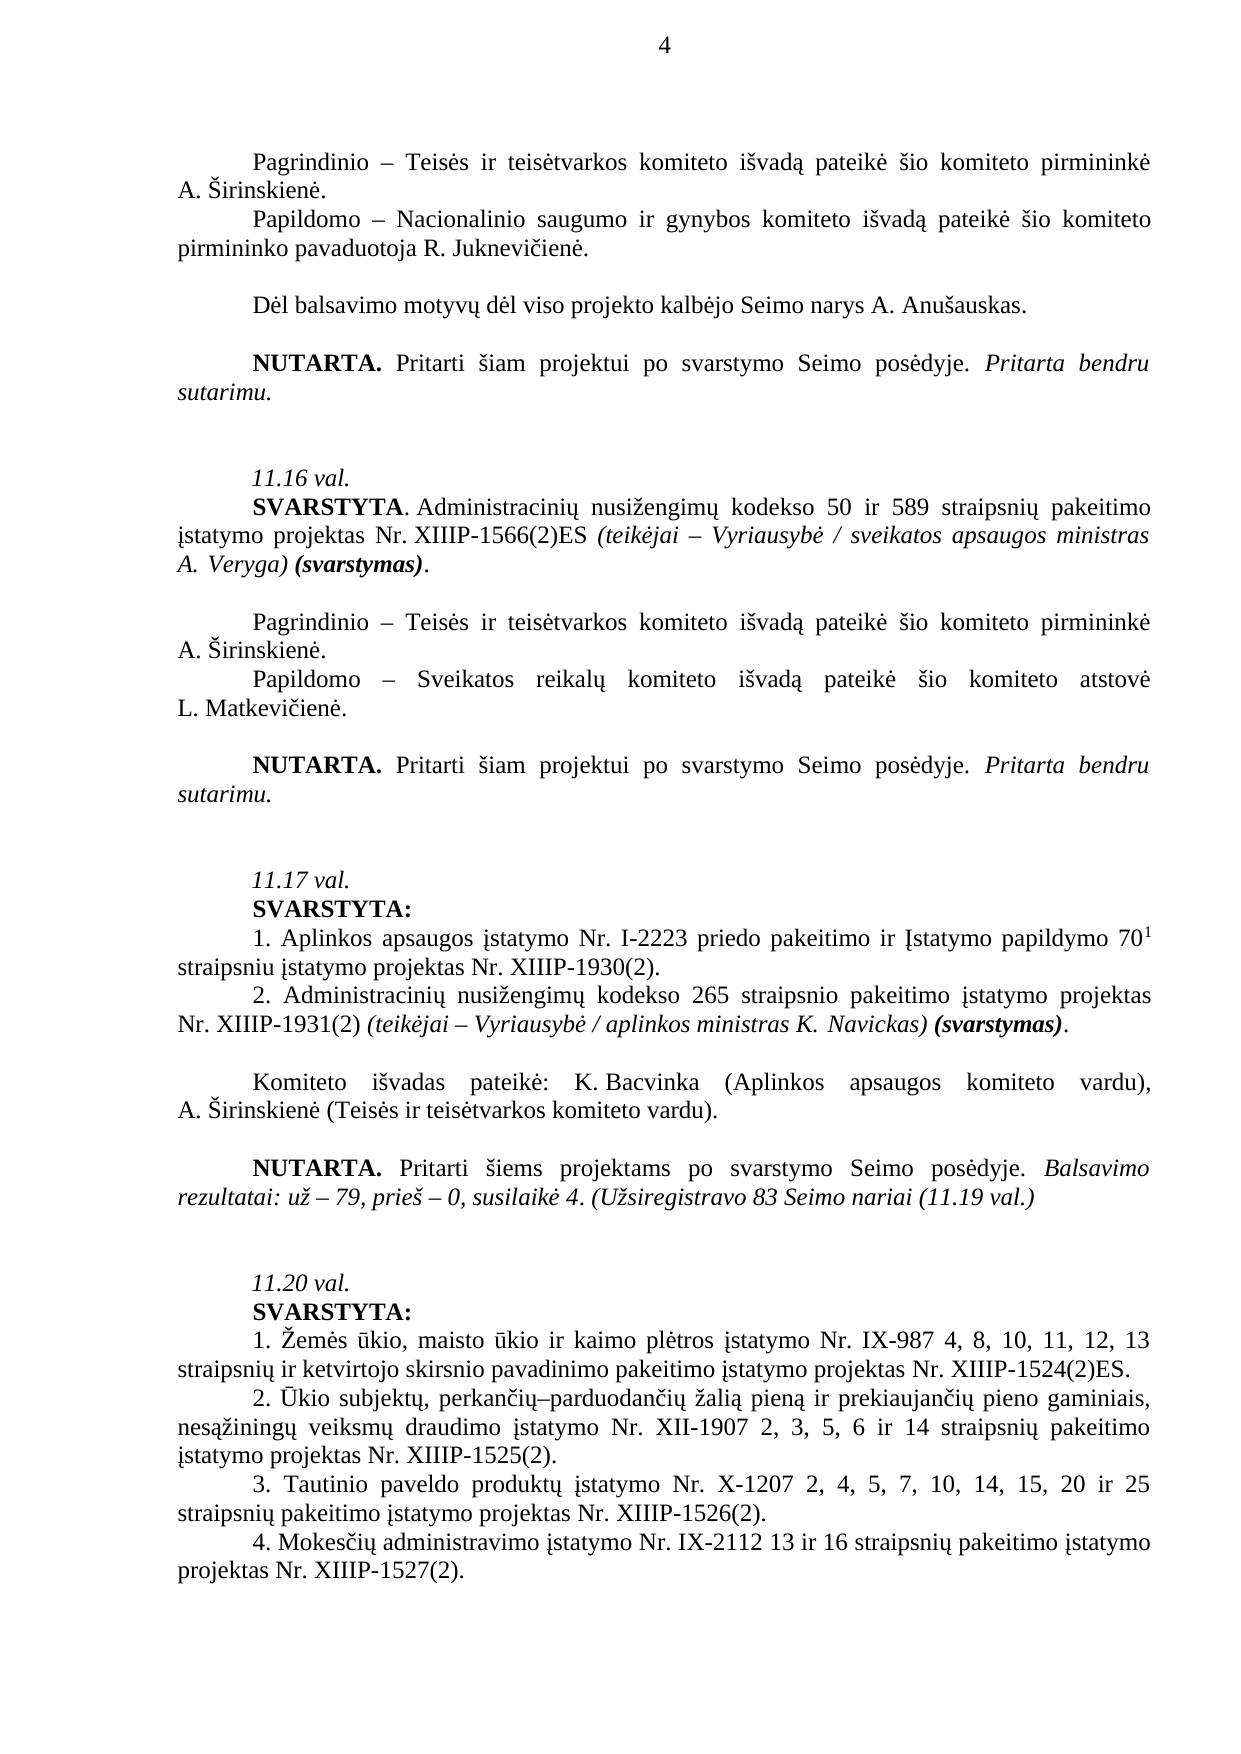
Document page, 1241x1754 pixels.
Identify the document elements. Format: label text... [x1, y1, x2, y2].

text 11.16 val. [177, 463, 1152, 492]
text SVARSTYTA. Administracinių nusižengimų kodekso 50 ir 589 straipsnių pakeitimo įstatymo projektas Nr. XIIIP-1566(2)ES (teikėjai – Vyriausybė / sveikatos apsaugos ministras A. Veryga) (svarstymas). [177, 492, 1152, 578]
text Dėl balsavimo motyvų dėl viso projekto kalbėjo Seimo narys A. Anušauskas. [177, 291, 1152, 319]
text Papildomo – Sveikatos reikalų komiteto išvadą pateikė šio komiteto atstovė L. Matkevičienė. [177, 664, 1152, 722]
text 1. Žemės ūkio, maisto ūkio ir kaimo plėtros įstatymo Nr. IX-987 4, 8, 10, 11, 12, 13 straipsnių ir ketvirtojo skirsnio pavadinimo pakeitimo įstatymo projektas Nr. XIIIP-1524(2)ES. [177, 1326, 1152, 1383]
text 2. Ūkio subjektų, perkančių–parduodančių žalią pieną ir prekiaujančių pieno gaminiais, nesąžiningų veiksmų draudimo įstatymo Nr. XII-1907 2, 3, 5, 6 ir 14 straipsnių pakeitimo įstatymo projektas Nr. XIIIP-1525(2). [177, 1383, 1152, 1469]
text 2. Administracinių nusižengimų kodekso 265 straipsnio pakeitimo įstatymo projektas Nr. XIIIP-1931(2) (teikėjai – Vyriausybė / aplinkos ministras K. Navickas) (svarstymas). [177, 981, 1152, 1038]
text 11.20 val. [177, 1268, 1152, 1297]
text SVARSTYTA: [177, 894, 1152, 923]
text NUTARTA. Pritarti šiam projektui po svarstymo Seimo posėdyje. Pritarta bendru sutarimu. [177, 348, 1152, 406]
text Komiteto išvadas pateikė: K. Bacvinka (Aplinkos apsaugos komiteto vardu), A. Širinskienė (Teisės ir teisėtvarkos komiteto vardu). [177, 1067, 1152, 1124]
text NUTARTA. Pritarti šiam projektui po svarstymo Seimo posėdyje. Pritarta bendru sutarimu. [177, 751, 1152, 808]
text 11.17 val. [177, 866, 1152, 894]
text 1. Aplinkos apsaugos įstatymo Nr. I-2223 priedo pakeitimo ir Įstatymo papildymo 701 straipsniu įstatymo projektas Nr. XIIIP-1930(2). [177, 923, 1152, 981]
text Pagrindinio – Teisės ir teisėtvarkos komiteto išvadą pateikė šio komiteto pirmininkė A. Širinskienė. [177, 147, 1152, 204]
text Papildomo – Nacionalinio saugumo ir gynybos komiteto išvadą pateikė šio komiteto pirmininko pavaduotoja R. Juknevičienė. [177, 204, 1152, 262]
text 4. Mokesčių administravimo įstatymo Nr. IX-2112 13 ir 16 straipsnių pakeitimo įstatymo projektas Nr. XIIIP-1527(2). [177, 1527, 1152, 1584]
text Pagrindinio – Teisės ir teisėtvarkos komiteto išvadą pateikė šio komiteto pirmininkė A. Širinskienė. [177, 607, 1152, 664]
text 3. Tautinio paveldo produktų įstatymo Nr. X-1207 2, 4, 5, 7, 10, 14, 15, 20 ir 25 straipsnių pakeitimo įstatymo projektas Nr. XIIIP-1526(2). [177, 1469, 1152, 1527]
text SVARSTYTA: [177, 1297, 1152, 1326]
text NUTARTA. Pritarti šiems projektams po svarstymo Seimo posėdyje. Balsavimo rezultatai: už – 79, prieš – 0, susilaikė 4. (Užsiregistravo 83 Seimo nariai (11.19 val.) [177, 1153, 1152, 1211]
